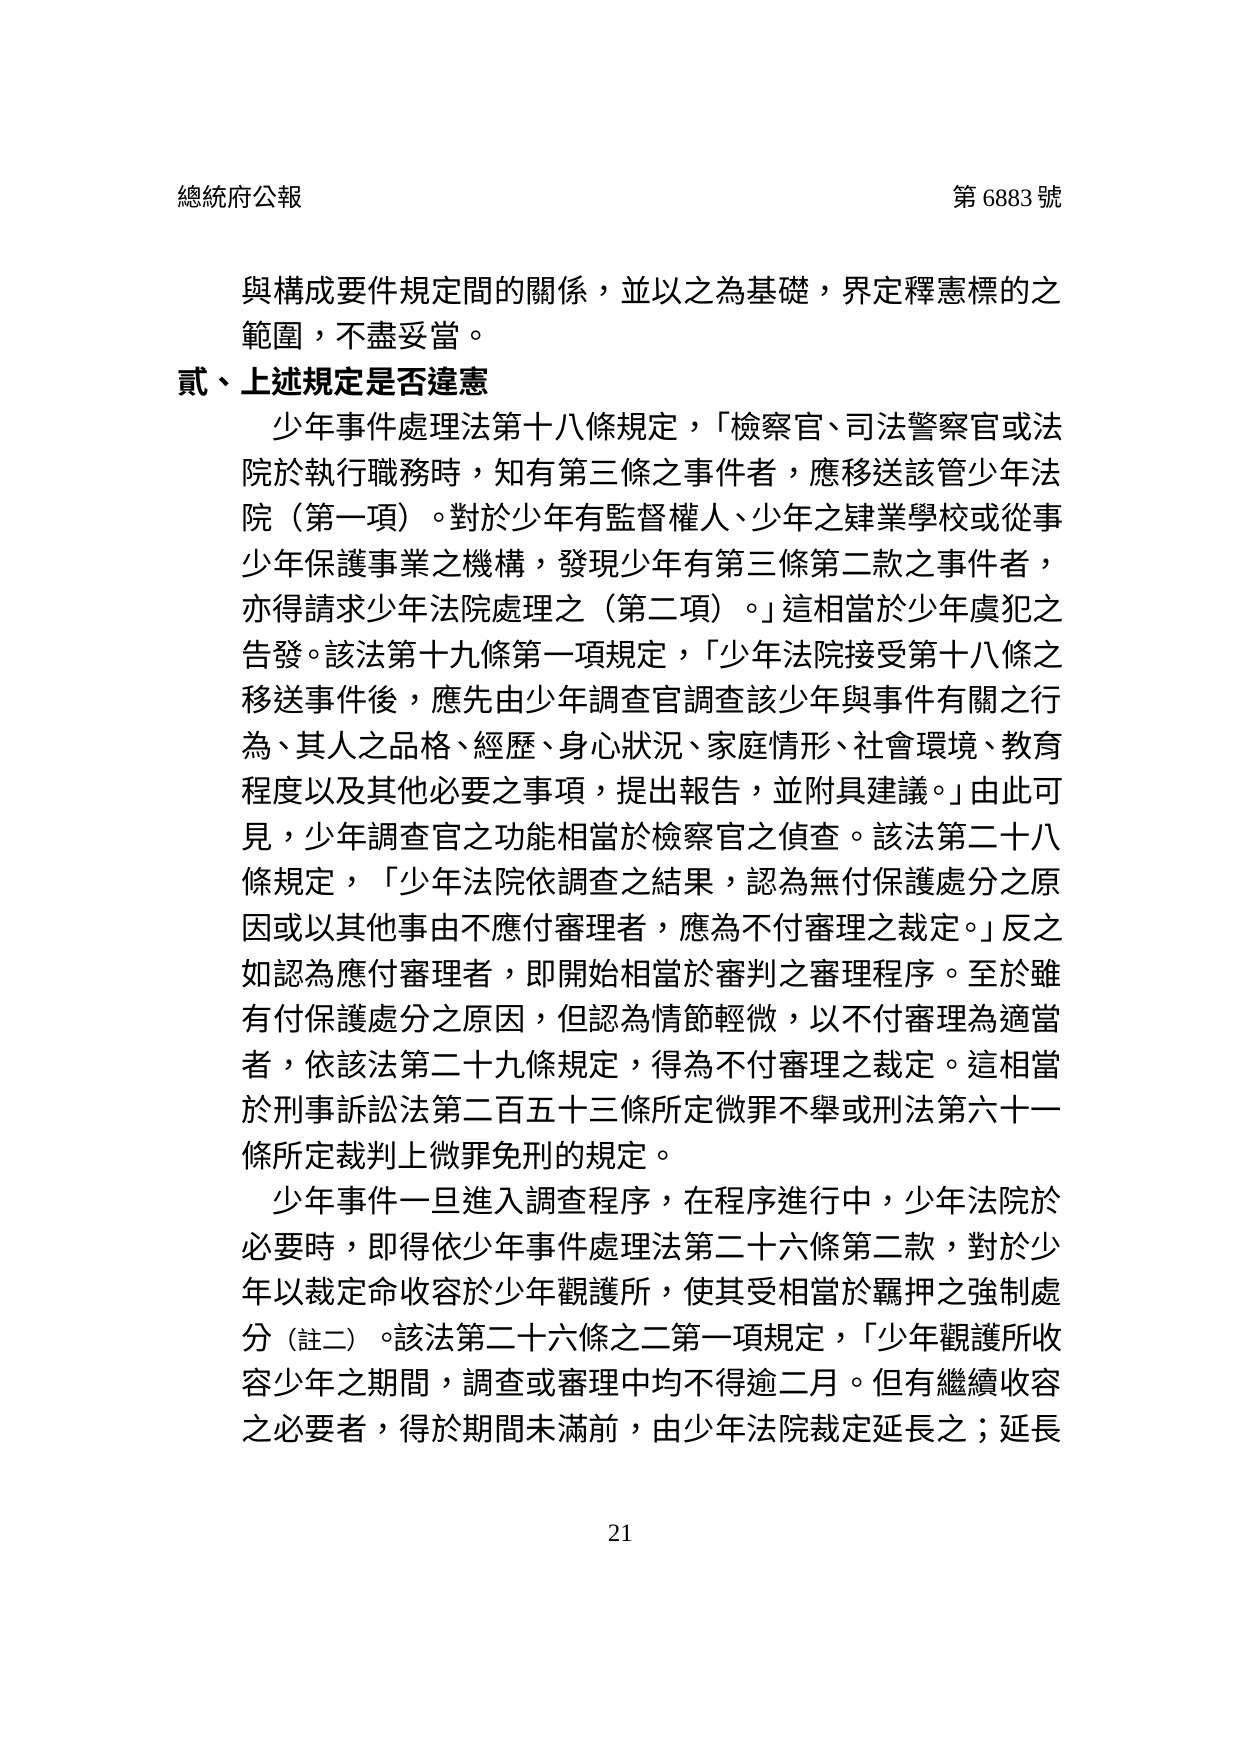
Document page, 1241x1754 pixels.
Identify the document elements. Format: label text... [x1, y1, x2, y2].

text 少年事件處理法第十八條規定，「檢察官、司法警察官或法院於執行職務時，知有第三條之事件者，應移送該管少年法院（第一項）。對於少年有監督權人、少年之肄業學校或從事少年保護事業之機構，發現少年有第三條第二款之事件者，亦得請求少年法院處理之（第二項）。」這相當於少年虞犯之告發。該法第十九條第一項規定，「少年法院接受第十八條之移送事件後，應先由少年調查官調查該少年與事件有關之行為、其人之品格、經歷、身心狀況、家庭情形、社會環境、教育程度以及其他必要之事項，提出報告，並附具建議。」由此可見，少年調查官之功能相當於檢察官之偵查。該法第二十八條規定，「少年法院依調查之結果，認為無付保護處分之原因或以其他事由不應付審理者，應為不付審理之裁定。」反之，如認為應付審理者，即開始相當於審判之審理程序。至於雖有付保護處分之原因，但認為情節輕微，以不付審理為適當者，依該法第二十九條規定，得為不付審理之裁定。這相當於刑事訴訟法第二百五十三條所定微罪不舉或刑法第六十一條所定裁判上微罪免刑的規定。 [241, 402, 1063, 1176]
text 貳、上述規定是否違憲 [177, 357, 1063, 402]
text 少年事件一旦進入調查程序，在程序進行中，少年法院於必要時，即得依少年事件處理法第二十六條第二款，對於少年以裁定命收容於少年觀護所，使其受相當於羈押之強制處分（註二）。該法第二十六條之二第一項規定，「少年觀護所收容少年之期間，調查或審理中均不得逾二月。但有繼續收容之必要者，得於期間未滿前，由少年法院裁定延長之；延長 [241, 1176, 1063, 1449]
text 附帶一言者為：在法律問題的說明有確切之學說或用語可準確闡述時，不宜訴諸於尚無相約成俗之內容的不確定概念。按條文間是否具有組成完全規定之規範結構的邏輯關係，自系爭規定之規範內容所構成之體系關係容易明確認定。反之，「重要關聯」尚屬條文間之關係的評價性論斷，非不得已，不適合在有疑義時，引為界定釋憲標的範圍之基準（註一）。是故，解釋理由以「重要關聯」說明組成完全規定之效力規定與構成要件規定間的關係，並以之為基礎，界定釋憲標的之範圍，不盡妥當。 [241, 266, 1063, 357]
